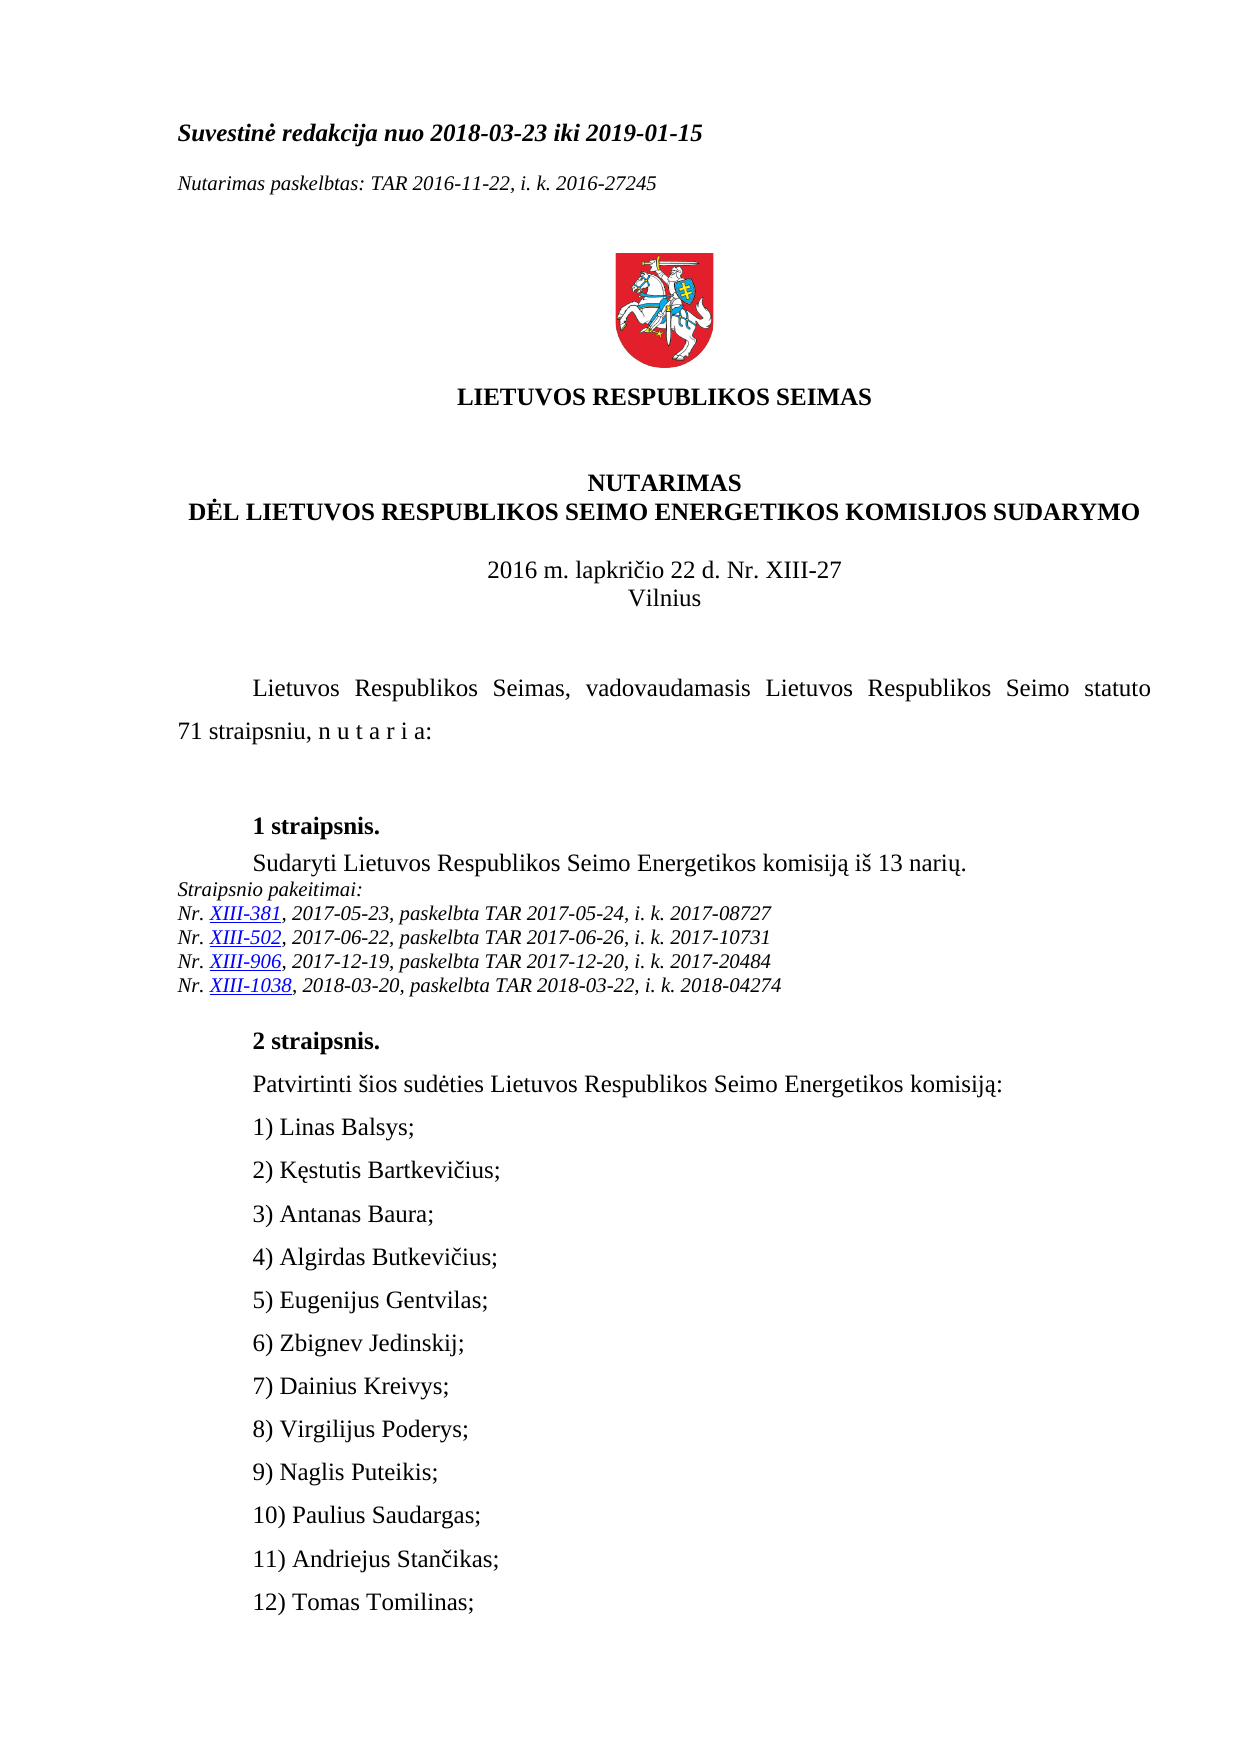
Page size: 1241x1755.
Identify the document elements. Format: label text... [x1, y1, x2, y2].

text 2) Kęstutis Bartkevičius; [177, 1156, 1152, 1184]
text 2016 m. lapkričio 22 d. Nr. XIII-27 [177, 555, 1152, 583]
text Nutarimas paskelbtas: TAR 2016-11-22, i. k. 2016-27245 [177, 171, 1152, 195]
text 2 straipsnis. [177, 1026, 1152, 1055]
text DĖL LIETUVOS RESPUBLIKOS SEIMO ENERGETIKOS KOMISIJOS SUDARYMO [177, 497, 1152, 526]
text 5) Eugenijus Gentvilas; [177, 1285, 1152, 1314]
text 6) Zbignev Jedinskij; [177, 1328, 1152, 1357]
text NUTARIMAS [177, 468, 1152, 497]
text 7) Dainius Kreivys; [177, 1371, 1152, 1400]
text Nr. XIII-906, 2017-12-19, paskelbta TAR 2017-12-20, i. k. 2017-20484 [177, 949, 1152, 973]
text 1) Linas Balsys; [177, 1112, 1152, 1141]
text Suvestinė redakcija nuo 2018-03-23 iki 2019-01-15 [177, 118, 1152, 147]
text Straipsnio pakeitimai: [177, 877, 1152, 901]
text 1 straipsnis. [177, 802, 1152, 839]
text Nr. XIII-502, 2017-06-22, paskelbta TAR 2017-06-26, i. k. 2017-10731 [177, 925, 1152, 949]
text 8) Virgilijus Poderys; [177, 1414, 1152, 1443]
text 11) Andriejus Stančikas; [177, 1544, 1152, 1572]
text 4) Algirdas Butkevičius; [177, 1242, 1152, 1271]
text 9) Naglis Puteikis; [177, 1457, 1152, 1486]
text Vilnius [177, 583, 1152, 612]
text LIETUVOS RESPUBLIKOS SEIMAS [177, 382, 1152, 411]
text Nr. XIII-1038, 2018-03-20, paskelbta TAR 2018-03-22, i. k. 2018-04274 [177, 973, 1152, 997]
text Sudaryti Lietuvos Respublikos Seimo Energetikos komisiją iš 13 narių. [177, 839, 1152, 877]
text 10) Paulius Saudargas; [177, 1501, 1152, 1529]
text 3) Antanas Baura; [177, 1199, 1152, 1227]
text Nr. XIII-381, 2017-05-23, paskelbta TAR 2017-05-24, i. k. 2017-08727 [177, 901, 1152, 925]
text Lietuvos Respublikos Seimas, vadovaudamasis Lietuvos Respublikos Seimo statuto 71 straipsniu, n u t a r i a: [177, 673, 1152, 744]
text 12) Tomas Tomilinas; [177, 1587, 1152, 1616]
text Patvirtinti šios sudėties Lietuvos Respublikos Seimo Energetikos komisiją: [177, 1069, 1152, 1098]
